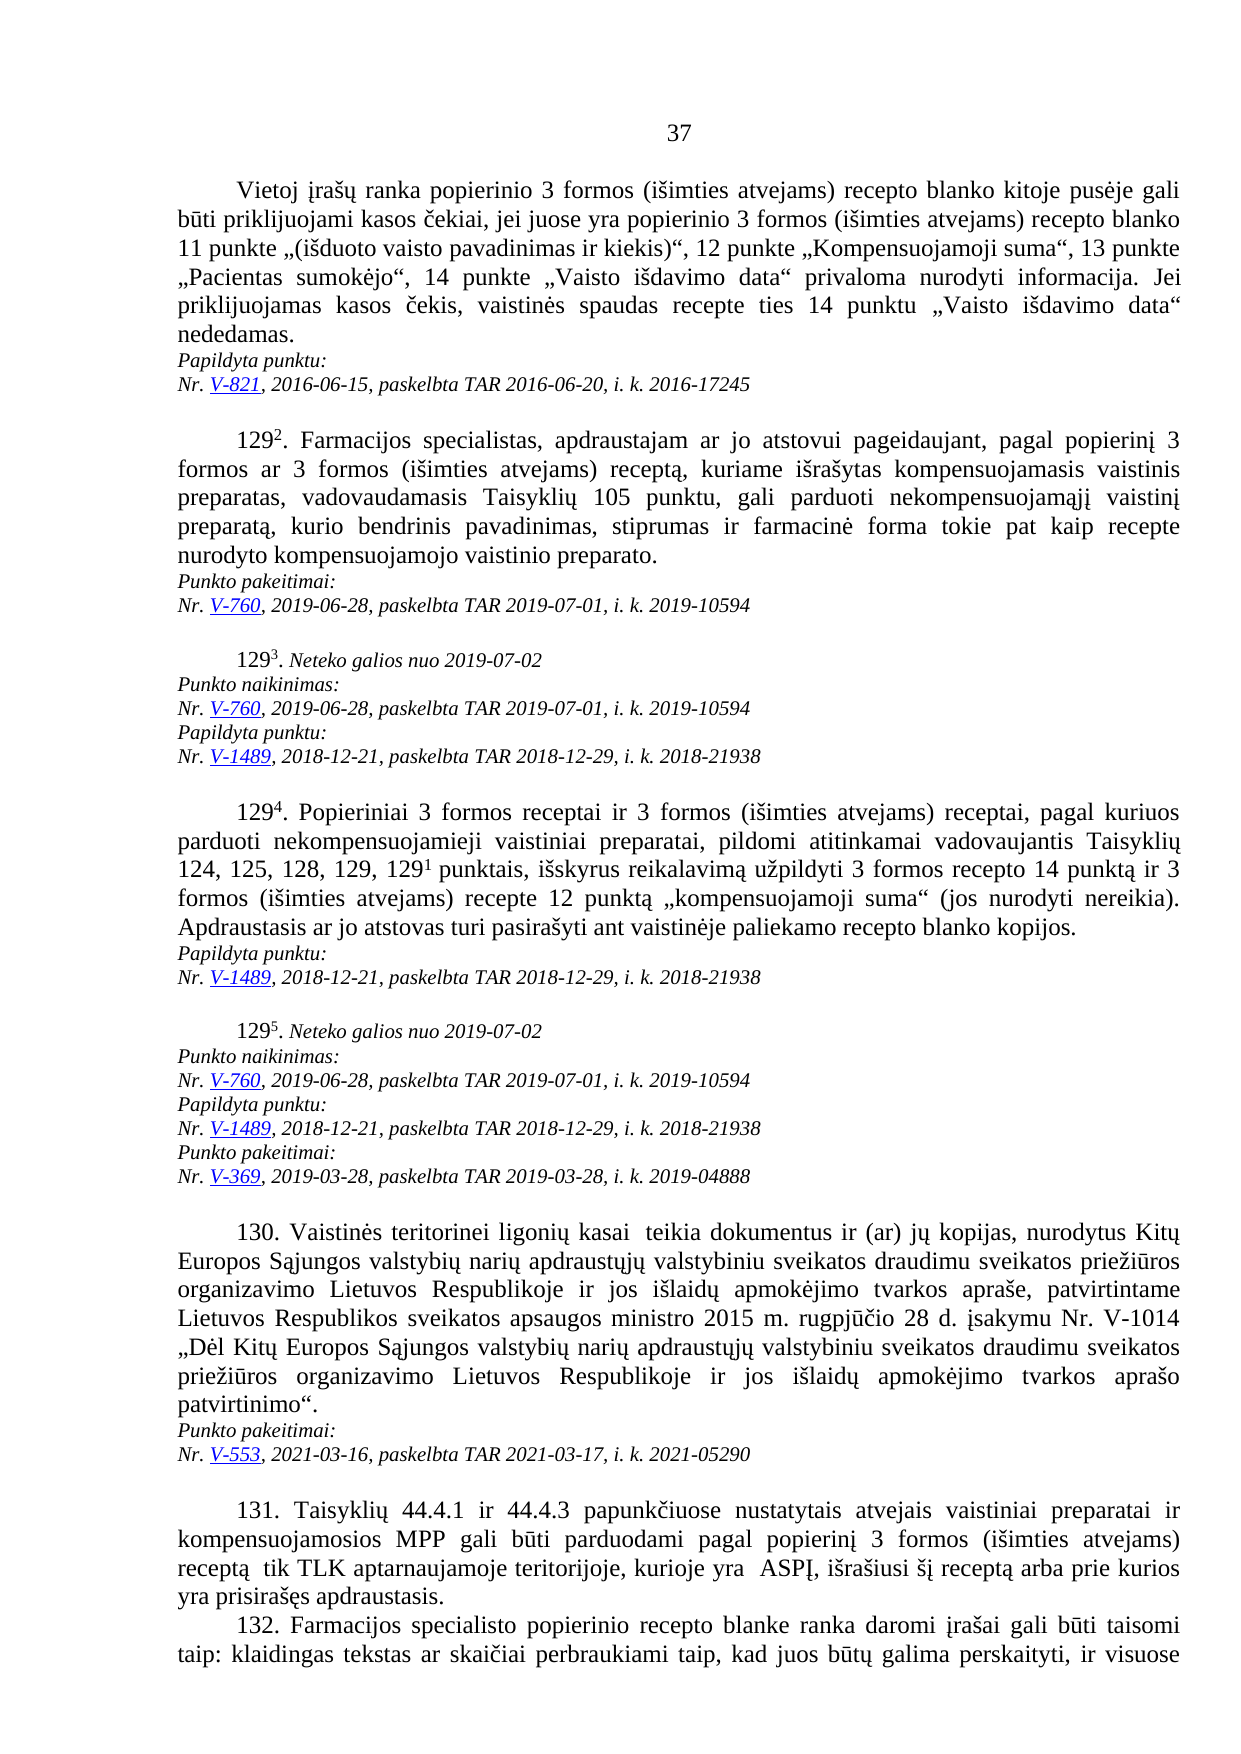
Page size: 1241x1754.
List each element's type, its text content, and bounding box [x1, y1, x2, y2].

text Punkto naikinimas: [177, 672, 1181, 696]
text Punkto pakeitimai: [177, 1140, 1181, 1164]
text Nr. V-1489, 2018-12-21, paskelbta TAR 2018-12-29, i. k. 2018-21938 [177, 965, 1181, 989]
text Nr. V-1489, 2018-12-21, paskelbta TAR 2018-12-29, i. k. 2018-21938 [177, 1116, 1181, 1140]
text Nr. V-553, 2021-03-16, paskelbta TAR 2021-03-17, i. k. 2021-05290 [177, 1442, 1181, 1466]
text Nr. V-821, 2016-06-15, paskelbta TAR 2016-06-20, i. k. 2016-17245 [177, 372, 1181, 396]
text Nr. V-760, 2019-06-28, paskelbta TAR 2019-07-01, i. k. 2019-10594 [177, 1068, 1181, 1092]
text Papildyta punktu: [177, 941, 1181, 965]
text Punkto naikinimas: [177, 1044, 1181, 1068]
text Papildyta punktu: [177, 720, 1181, 744]
text 132. Farmacijos specialisto popierinio recepto blanke ranka daromi įrašai gali būti taisomi taip: klaidingas tekstas ar skaičiai perbraukiami taip, kad juos būtų galima perskaityti, ir visuose [177, 1610, 1181, 1668]
text Nr. V-1489, 2018-12-21, paskelbta TAR 2018-12-29, i. k. 2018-21938 [177, 744, 1181, 768]
text Papildyta punktu: [177, 348, 1181, 372]
text Punkto pakeitimai: [177, 1418, 1181, 1442]
text 1294. Popieriniai 3 formos receptai ir 3 formos (išimties atvejams) receptai, pagal kuriuos parduoti nekompensuojamieji vaistiniai preparatai, pildomi atitinkamai vadovaujantis Taisyklių 124, 125, 128, 129, 1291 punktais, išskyrus reikalavimą užpildyti 3 formos recepto 14 punktą ir 3 formos (išimties atvejams) recepte 12 punktą „kompensuojamoji suma“ (jos nurodyti nereikia). Apdraustasis ar jo atstovas turi pasirašyti ant vaistinėje paliekamo recepto blanko kopijos. [177, 797, 1181, 941]
text Nr. V-369, 2019-03-28, paskelbta TAR 2019-03-28, i. k. 2019-04888 [177, 1164, 1181, 1188]
text 131. Taisyklių 44.4.1 ir 44.4.3 papunkčiuose nustatytais atvejais vaistiniai preparatai ir kompensuojamosios MPP gali būti parduodami pagal popierinį 3 formos (išimties atvejams) receptą tik TLK aptarnaujamoje teritorijoje, kurioje yra ASPĮ, išrašiusi šį receptą arba prie kurios yra prisirašęs apdraustasis. [177, 1495, 1181, 1610]
text 1293. Neteko galios nuo 2019-07-02 [177, 646, 1181, 672]
text Papildyta punktu: [177, 1092, 1181, 1116]
text Punkto pakeitimai: [177, 569, 1181, 593]
text 130. Vaistinės teritorinei ligonių kasai teikia dokumentus ir (ar) jų kopijas, nurodytus Kitų Europos Sąjungos valstybių narių apdraustųjų valstybiniu sveikatos draudimu sveikatos priežiūros organizavimo Lietuvos Respublikoje ir jos išlaidų apmokėjimo tvarkos apraše, patvirtintame Lietuvos Respublikos sveikatos apsaugos ministro 2015 m. rugpjūčio 28 d. įsakymu Nr. V-1014 „Dėl Kitų Europos Sąjungos valstybių narių apdraustųjų valstybiniu sveikatos draudimu sveikatos priežiūros organizavimo Lietuvos Respublikoje ir jos išlaidų apmokėjimo tvarkos aprašo patvirtinimo“. [177, 1217, 1181, 1418]
text Nr. V-760, 2019-06-28, paskelbta TAR 2019-07-01, i. k. 2019-10594 [177, 593, 1181, 617]
text 1295. Neteko galios nuo 2019-07-02 [177, 1018, 1181, 1044]
text Nr. V-760, 2019-06-28, paskelbta TAR 2019-07-01, i. k. 2019-10594 [177, 696, 1181, 720]
text Vietoj įrašų ranka popierinio 3 formos (išimties atvejams) recepto blanko kitoje pusėje gali būti priklijuojami kasos čekiai, jei juose yra popierinio 3 formos (išimties atvejams) recepto blanko 11 punkte „(išduoto vaisto pavadinimas ir kiekis)“, 12 punkte „Kompensuojamoji suma“, 13 punkte „Pacientas sumokėjo“, 14 punkte „Vaisto išdavimo data“ privaloma nurodyti informacija. Jei priklijuojamas kasos čekis, vaistinės spaudas recepte ties 14 punktu „Vaisto išdavimo data“ nededamas. [177, 176, 1181, 348]
text 1292. Farmacijos specialistas, apdraustajam ar jo atstovui pageidaujant, pagal popierinį 3 formos ar 3 formos (išimties atvejams) receptą, kuriame išrašytas kompensuojamasis vaistinis preparatas, vadovaudamasis Taisyklių 105 punktu, gali parduoti nekompensuojamąjį vaistinį preparatą, kurio bendrinis pavadinimas, stiprumas ir farmacinė forma tokie pat kaip recepte nurodyto kompensuojamojo vaistinio preparato. [177, 425, 1181, 569]
